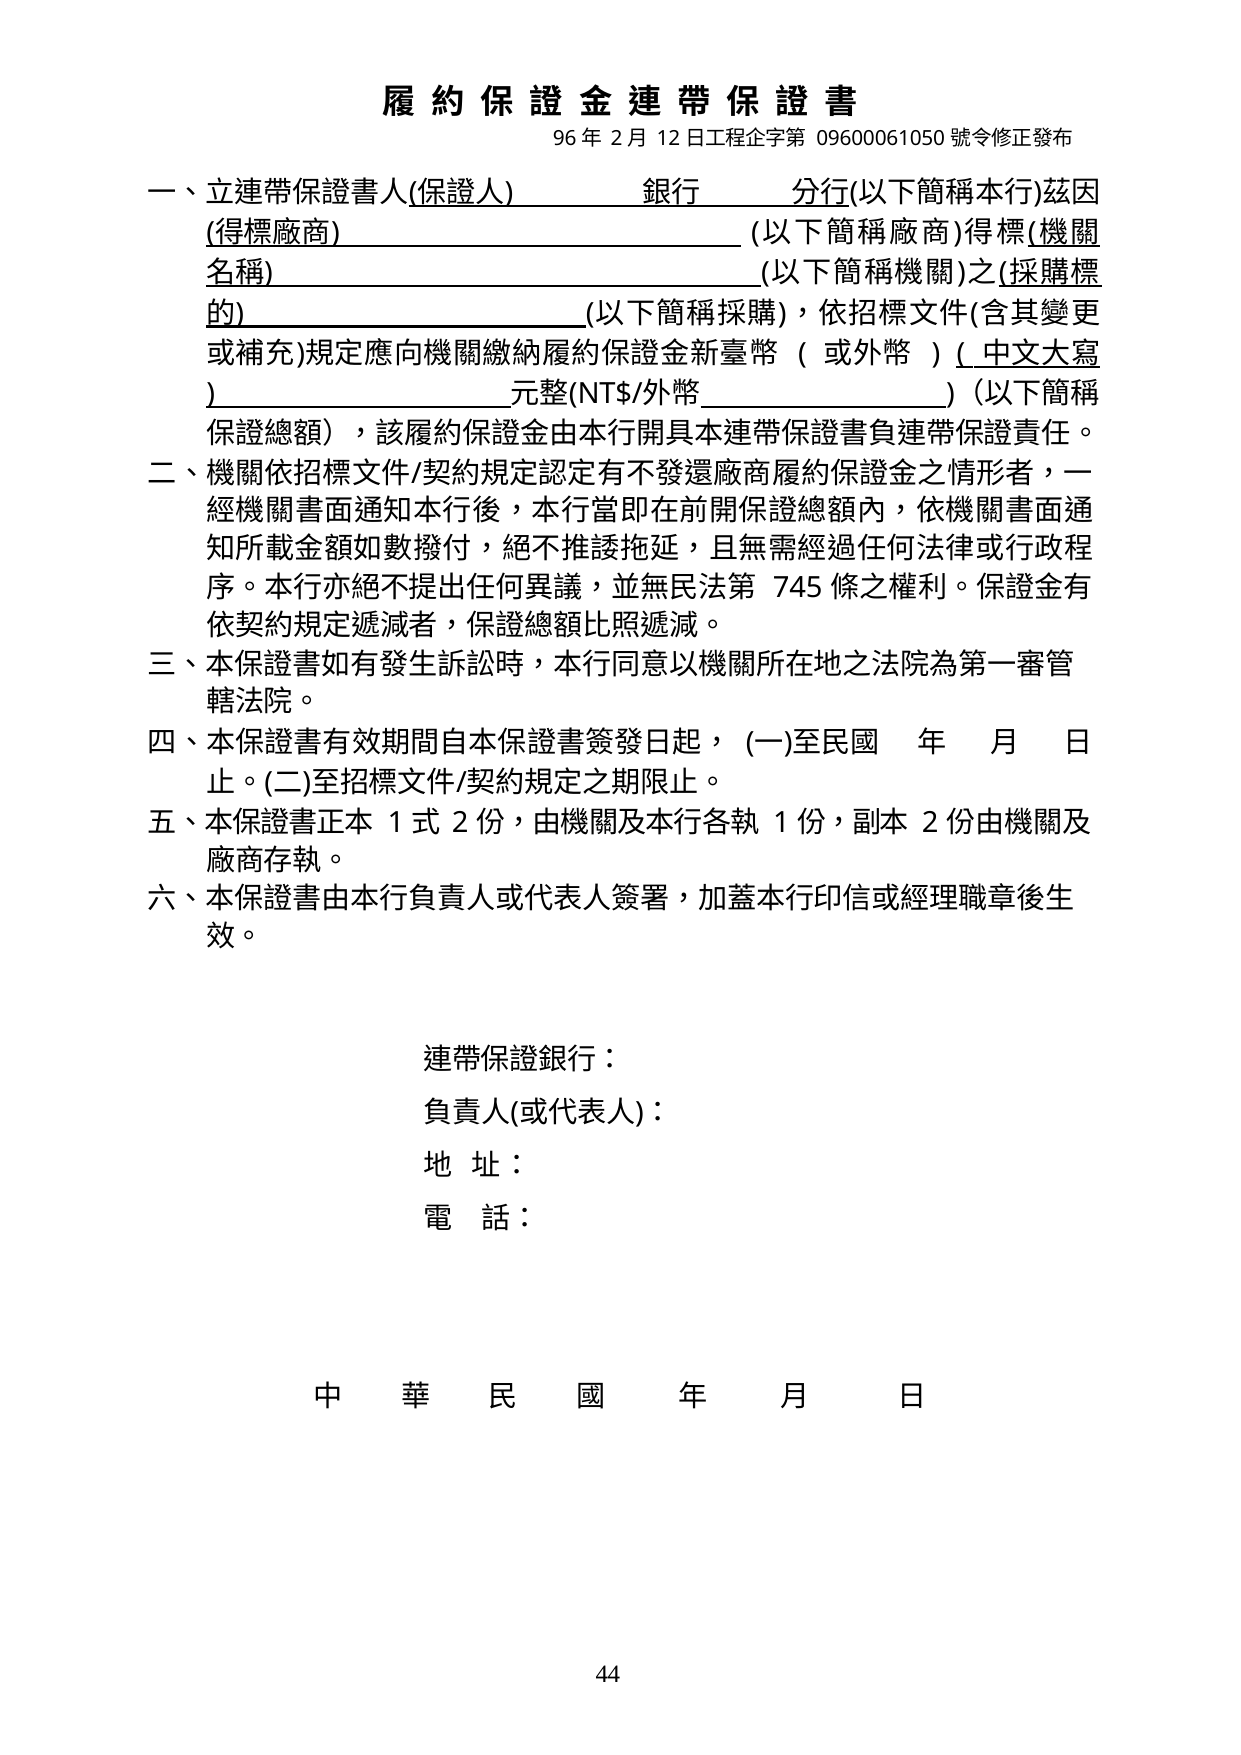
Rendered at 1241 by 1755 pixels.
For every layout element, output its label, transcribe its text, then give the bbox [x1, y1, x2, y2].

text 連帶保證銀行： [423, 1035, 1195, 1077]
text 四、本保證書有效期間自本保證書簽發日起， (一)至民國 年 月 日止。(二)至招標文件/契約規定之期限止。 [148, 720, 1093, 801]
text 三、本保證書如有發生訴訟時，本行同意以機關所在地之法院為第一審管轄法院。 [148, 644, 1093, 720]
text 五、本保證書正本 1 式 2 份，由機關及本行各執 1 份，副本 2 份由機關及廠商存執。 [148, 802, 1093, 878]
text 96 年 2 月 12 日工程企字第 09600061050 號令修正發布 [553, 123, 1195, 151]
text 二、機關依招標文件/契約規定認定有不發還廠商履約保證金之情形者，一經機關書面通知本行後，本行當即在前開保證總額內，依機關書面通知所載金額如數撥付，絕不推諉拖延，且無需經過任何法律或行政程序。本行亦絕不提出任何異議，並無民法第 745 條之權利。保證金有依契約規定遞減者，保證總額比照遞減。 [148, 453, 1093, 644]
text 一、立連帶保證書人(保證人) 銀行 分行(以下簡稱本行)茲因(得標廠商) (以下簡稱廠商)得標(機關 名稱) (以下簡稱機關)之(採購標的) (以下簡稱採購)，依招標文件(含其變更或補充)規定應向機關繳納履約保證金新臺幣 ( 或外幣 ) ( 中文大寫 ) 元整(NT$/外幣 )（以下簡稱保證總額），該履約保證金由本行開具本連帶保證書負連帶保證責任。 [148, 170, 1100, 452]
text 中 華 民 國 年 月 日 [100, 1372, 1141, 1415]
text 負責人(或代表人)：地 址： [423, 1089, 684, 1184]
text 六、本保證書由本行負責人或代表人簽署，加蓋本行印信或經理職章後生效。 [148, 878, 1093, 954]
text 電 話： [423, 1195, 1195, 1237]
subtitle 履 約 保 證 金 連 帶 保 證 書 [100, 77, 1141, 123]
